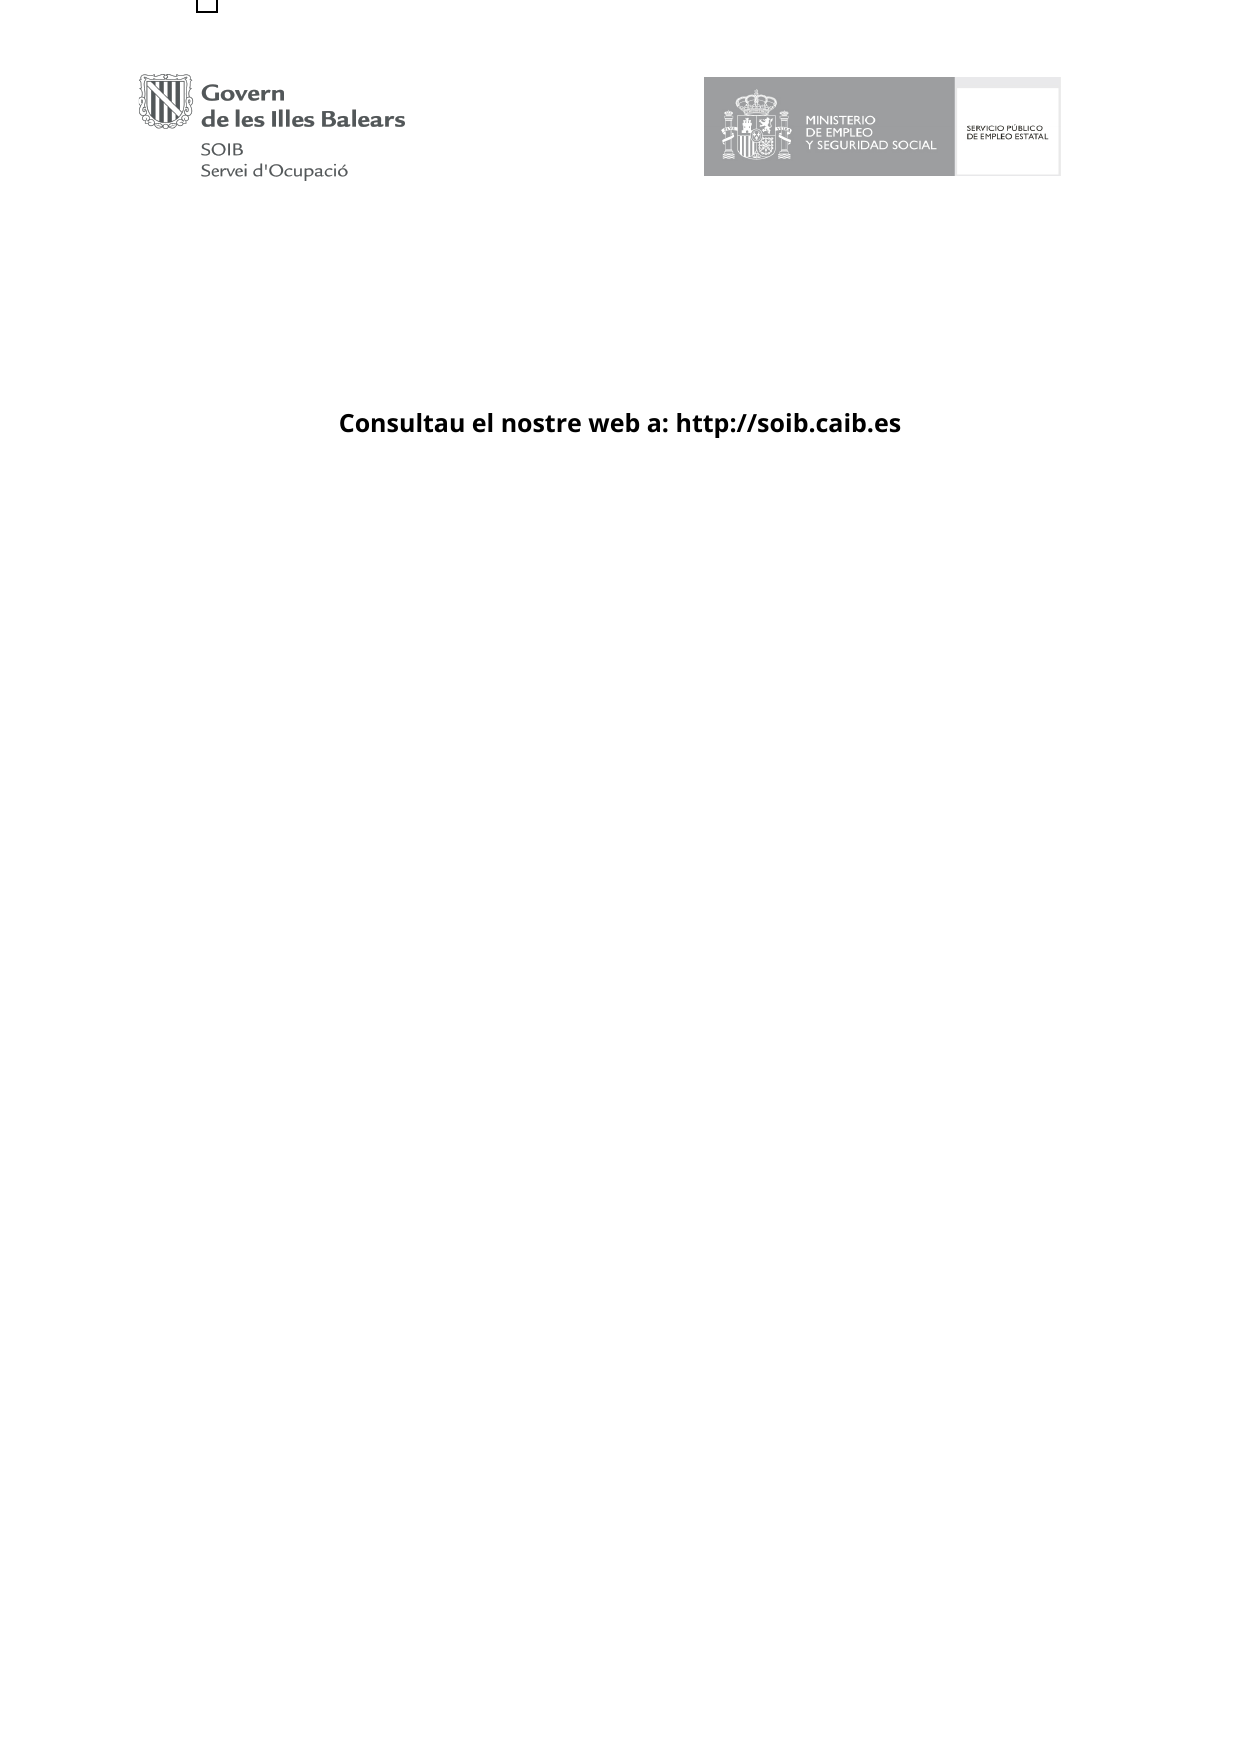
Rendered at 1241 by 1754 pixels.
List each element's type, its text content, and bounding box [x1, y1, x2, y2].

picture [704, 77, 1061, 176]
text Consultau el nostre web a: http://soib.caib.es [177, 405, 1063, 439]
picture [138, 74, 405, 181]
